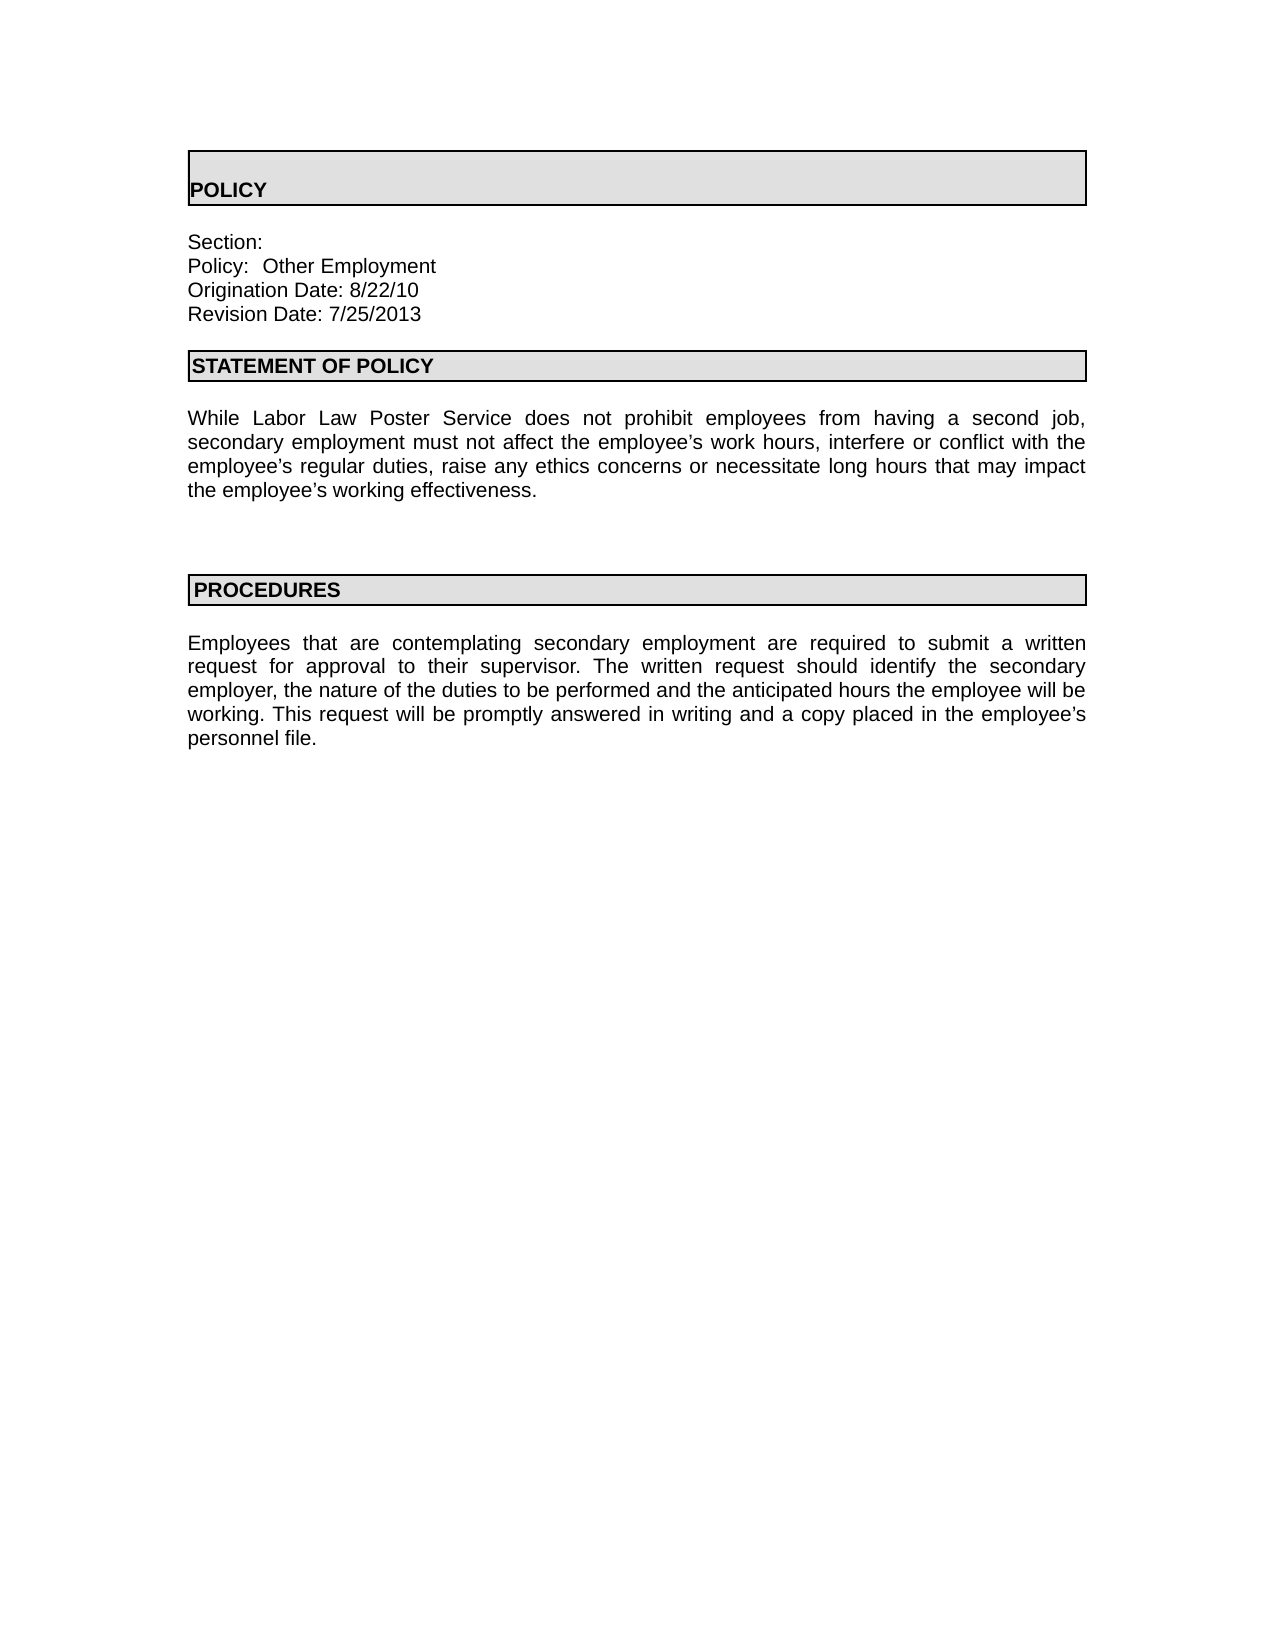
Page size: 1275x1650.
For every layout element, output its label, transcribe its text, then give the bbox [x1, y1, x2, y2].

subtitle STATEMENT OF POLICY [190, 352, 1085, 380]
text Origination Date: 8/22/10 [187, 278, 1087, 302]
text Section: [187, 230, 1087, 254]
title Employees that are contemplating secondary employment are required to submit a written request for approval to their supervisor. The written request should identify the secondary employer, the nature of the duties to be performed and the anticipated hours the employee will be working. This request will be promptly answered in writing and a copy placed in the employee’s personnel file. [187, 630, 1087, 750]
text Revision Date: 7/25/2013 [187, 302, 1087, 326]
subtitle POLICY [190, 174, 1085, 204]
subtitle PROCEDURES [190, 576, 1085, 604]
text While Labor Law Poster Service does not prohibit employees from having a second job, secondary employment must not affect the employee’s work hours, interfere or conflict with the employee’s regular duties, raise any ethics concerns or necessitate long hours that may impact the employee’s working effectiveness. [187, 406, 1087, 502]
text Policy: Other Employment [187, 254, 1087, 278]
